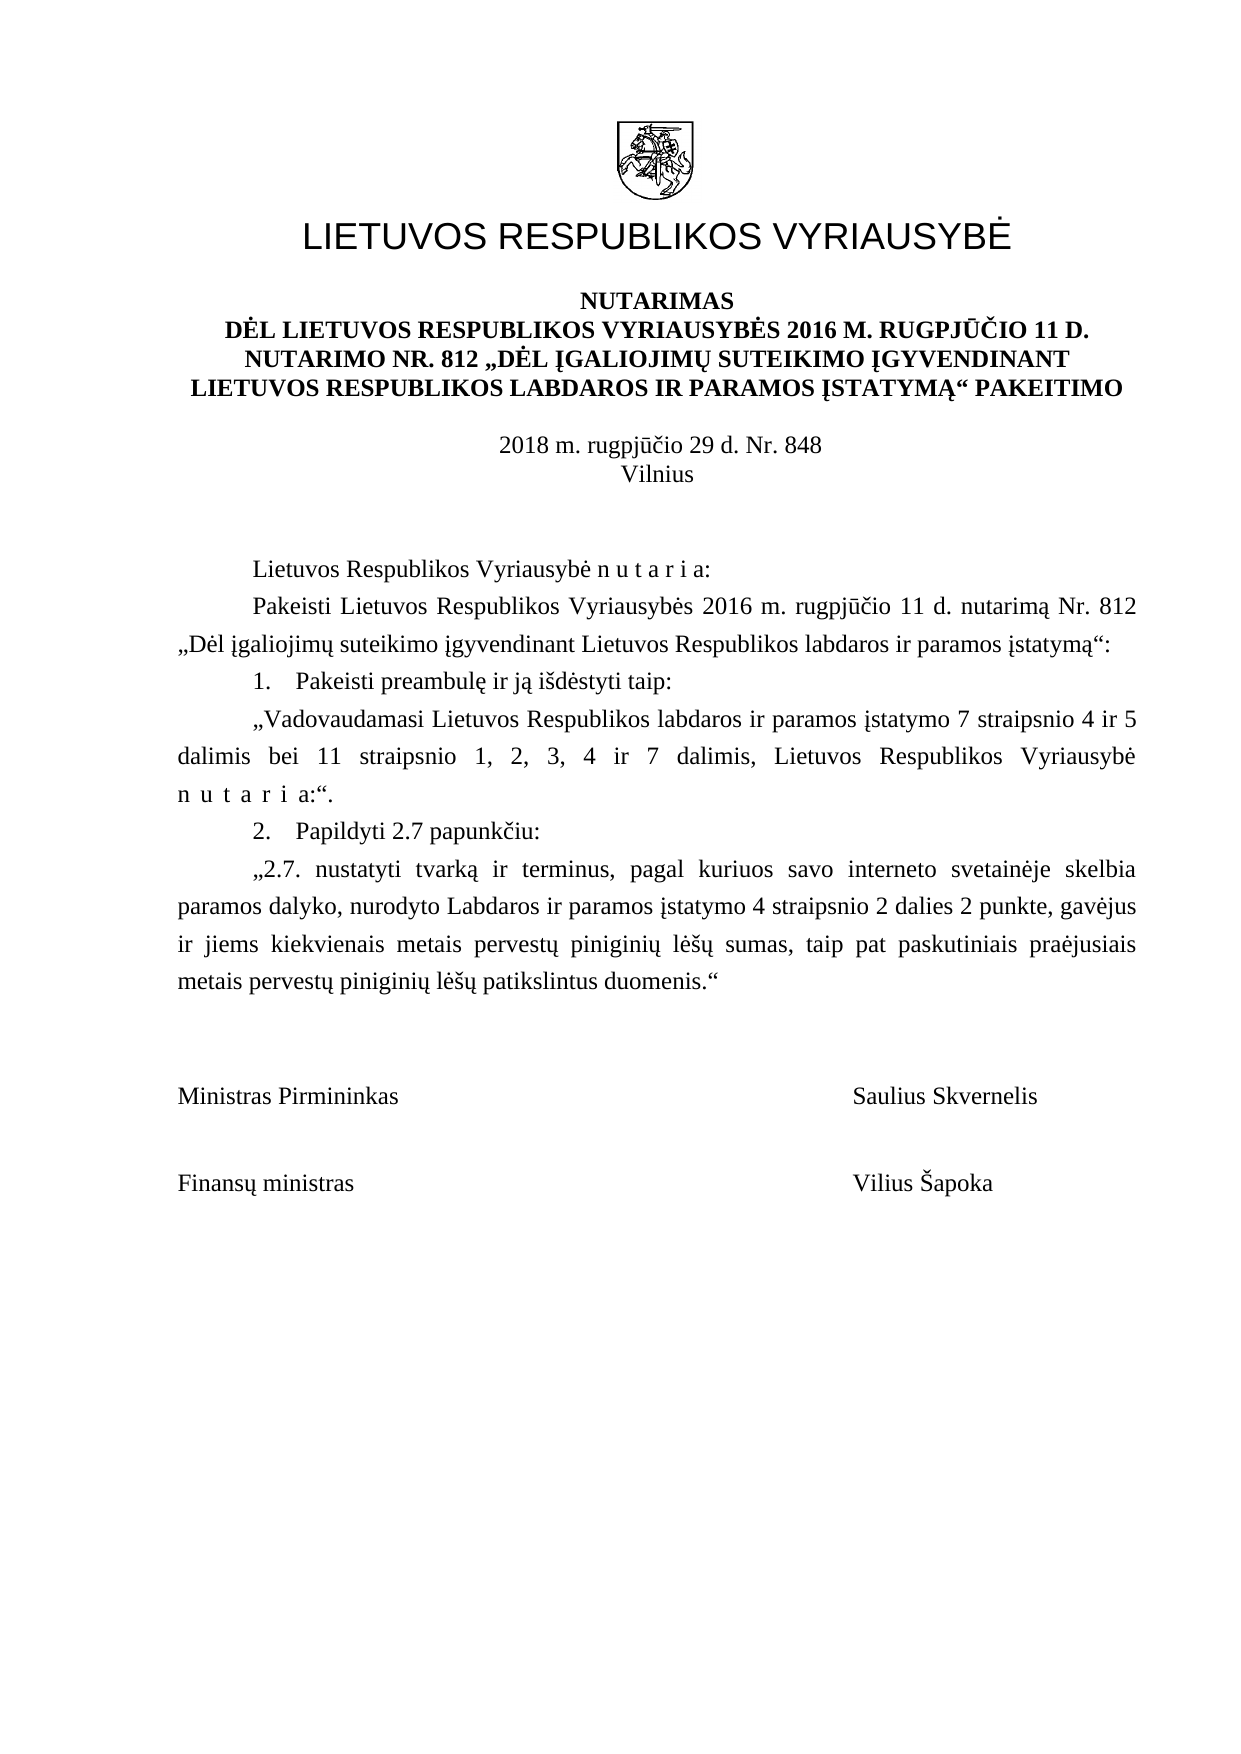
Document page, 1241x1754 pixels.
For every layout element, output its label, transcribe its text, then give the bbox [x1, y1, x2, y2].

text „2.7. nustatyti tvarką ir terminus, pagal kuriuos savo interneto svetainėje skelbia paramos dalyko, nurodyto Labdaros ir paramos įstatymo 4 straipsnio 2 dalies 2 punkte, gavėjus ir jiems kiekvienais metais pervestų piniginių lėšų sumas, taip pat paskutiniais praėjusiais metais pervestų piniginių lėšų patikslintus duomenis.“ [177, 845, 1137, 995]
text DĖL LIETUVOS RESPUBLIKOS VYRIAUSYBĖS 2016 M. RUGPJŪČIO 11 D. NUTARIMO NR. 812 „DĖL ĮGALIOJIMŲ SUTEIKIMO ĮGYVENDINANT LIETUVOS RESPUBLIKOS LABDAROS IR PARAMOS ĮSTATYMĄ“ PAKEITIMO [177, 315, 1137, 401]
text Finansų ministras Vilius Šapoka [177, 1168, 1137, 1196]
text Lietuvos Respublikos Vyriausybė n u t a r i a: [177, 545, 1137, 583]
text Ministras Pirmininkas Saulius Skvernelis [177, 1081, 1137, 1110]
text Vilnius [177, 459, 1137, 488]
text 1. Pakeisti preambulę ir ją išdėstyti taip: [177, 658, 1137, 695]
text nutarimas [177, 286, 1137, 315]
text Pakeisti Lietuvos Respublikos Vyriausybės 2016 m. rugpjūčio 11 d. nutarimą Nr. 812 „Dėl įgaliojimų suteikimo įgyvendinant Lietuvos Respublikos labdaros ir paramos įstatymą“: [177, 583, 1137, 658]
text Lietuvos Respublikos Vyriausybė [177, 214, 1137, 258]
text 2018 m. rugpjūčio 29 d. Nr. 848 [177, 430, 1137, 459]
text „Vadovaudamasi Lietuvos Respublikos labdaros ir paramos įstatymo 7 straipsnio 4 ir 5 dalimis bei 11 straipsnio 1, 2, 3, 4 ir 7 dalimis, Lietuvos Respublikos Vyriausybė nutaria:“. [177, 695, 1137, 808]
text 2. Papildyti 2.7 papunkčiu: [177, 808, 1137, 845]
